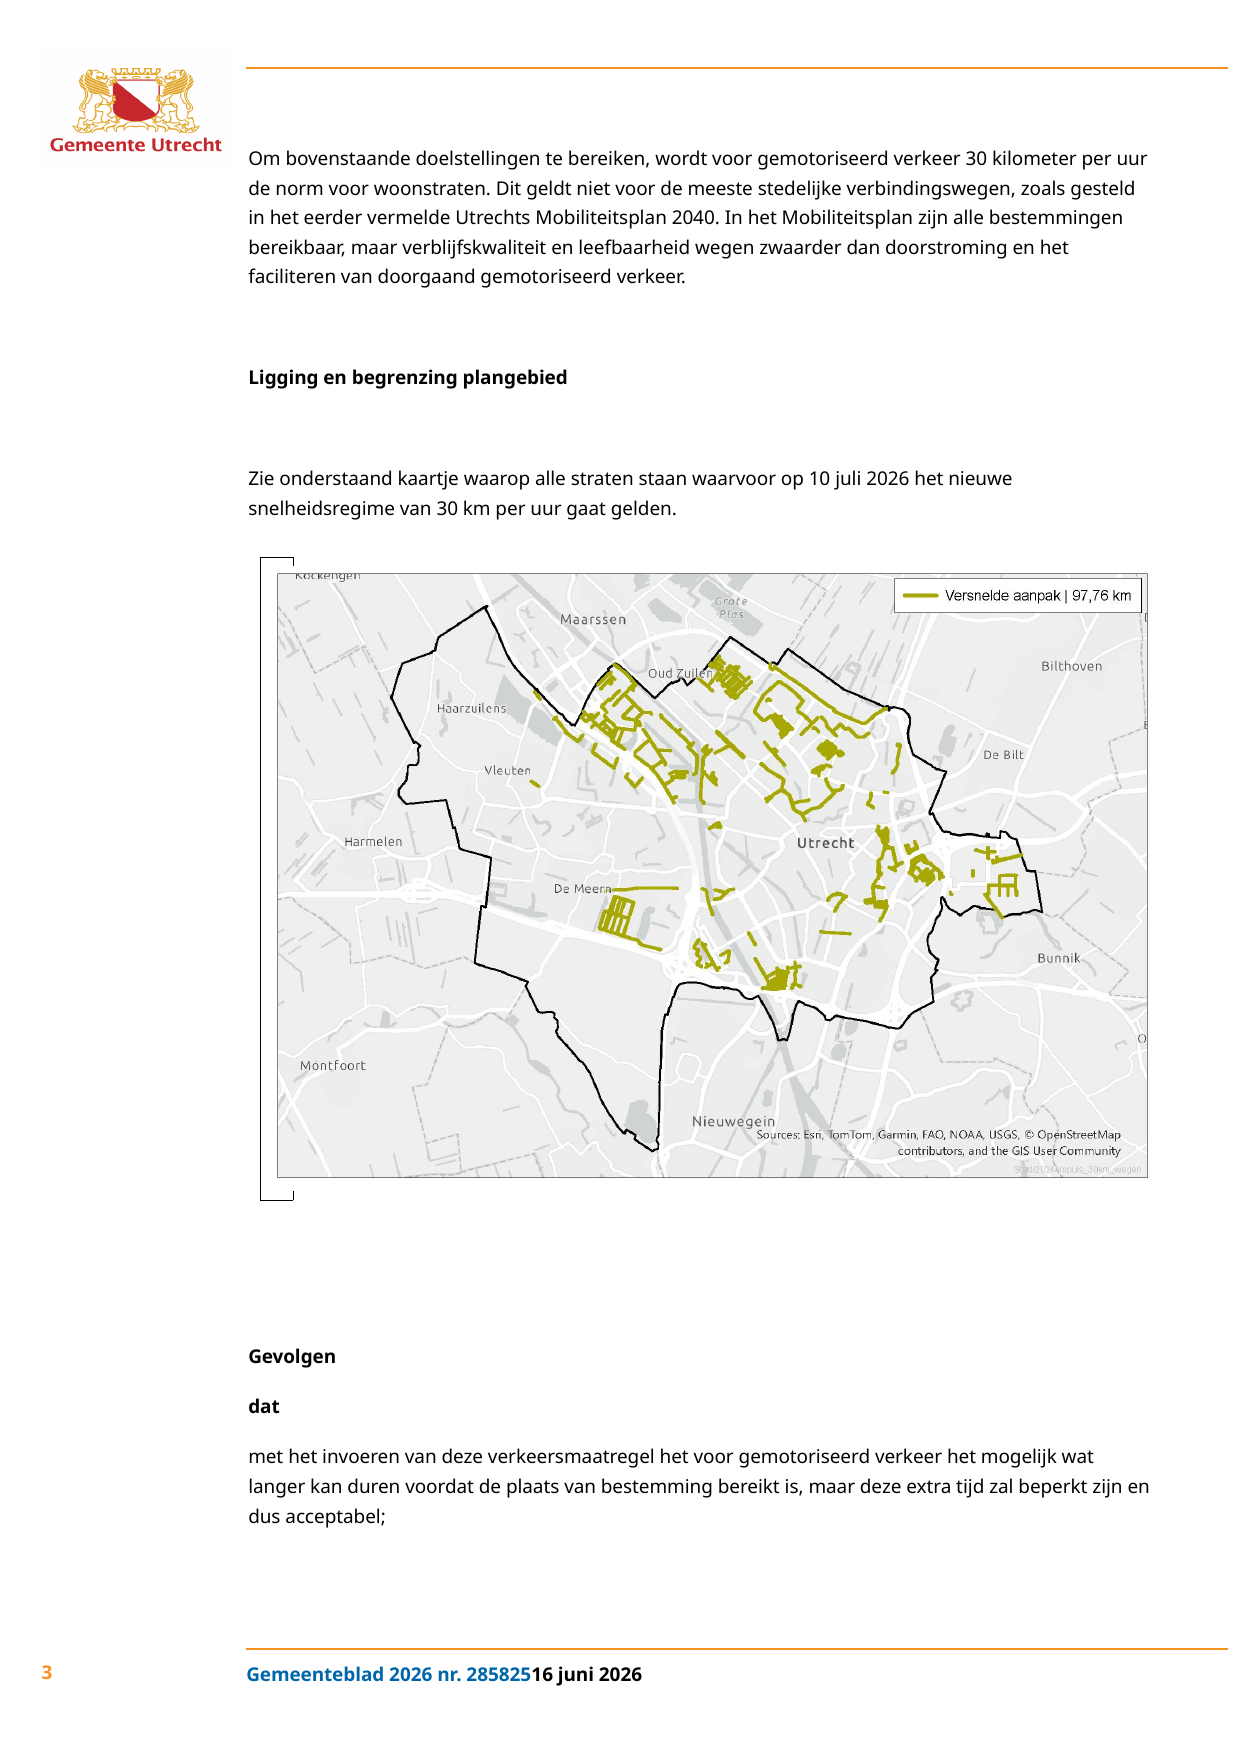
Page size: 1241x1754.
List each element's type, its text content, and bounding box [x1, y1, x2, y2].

text Gevolgen [248, 1343, 1152, 1368]
picture [268, 566, 1156, 1191]
picture [41, 47, 231, 172]
text met het invoeren van deze verkeersmaatregel het voor gemotoriseerd verkeer het mogelijk wat langer kan duren voordat de plaats van bestemming bereikt is, maar deze extra tijd zal beperkt zijn en dus acceptabel; [248, 1444, 1152, 1528]
text dat [248, 1393, 1152, 1419]
text Ligging en begrenzing plangebied [248, 364, 1152, 390]
text Om bovenstaande doelstellingen te bereiken, wordt voor gemotoriseerd verkeer 30 kilometer per uur de norm voor woonstraten. Dit geldt niet voor de meeste stedelijke verbindingswegen, zoals gesteld in het eerder vermelde Utrechts Mobiliteitsplan 2040. In het Mobiliteitsplan zijn alle bestemmingen bereikbaar, maar verblijfskwaliteit en leefbaarheid wegen zwaarder dan doorstroming en het faciliteren van doorgaand gemotoriseerd verkeer. [248, 145, 1152, 289]
text Zie onderstaand kaartje waarop alle straten staan waarvoor op 10 juli 2026 het nieuwe snelheidsregime van 30 km per uur gaat gelden. [248, 465, 1152, 521]
